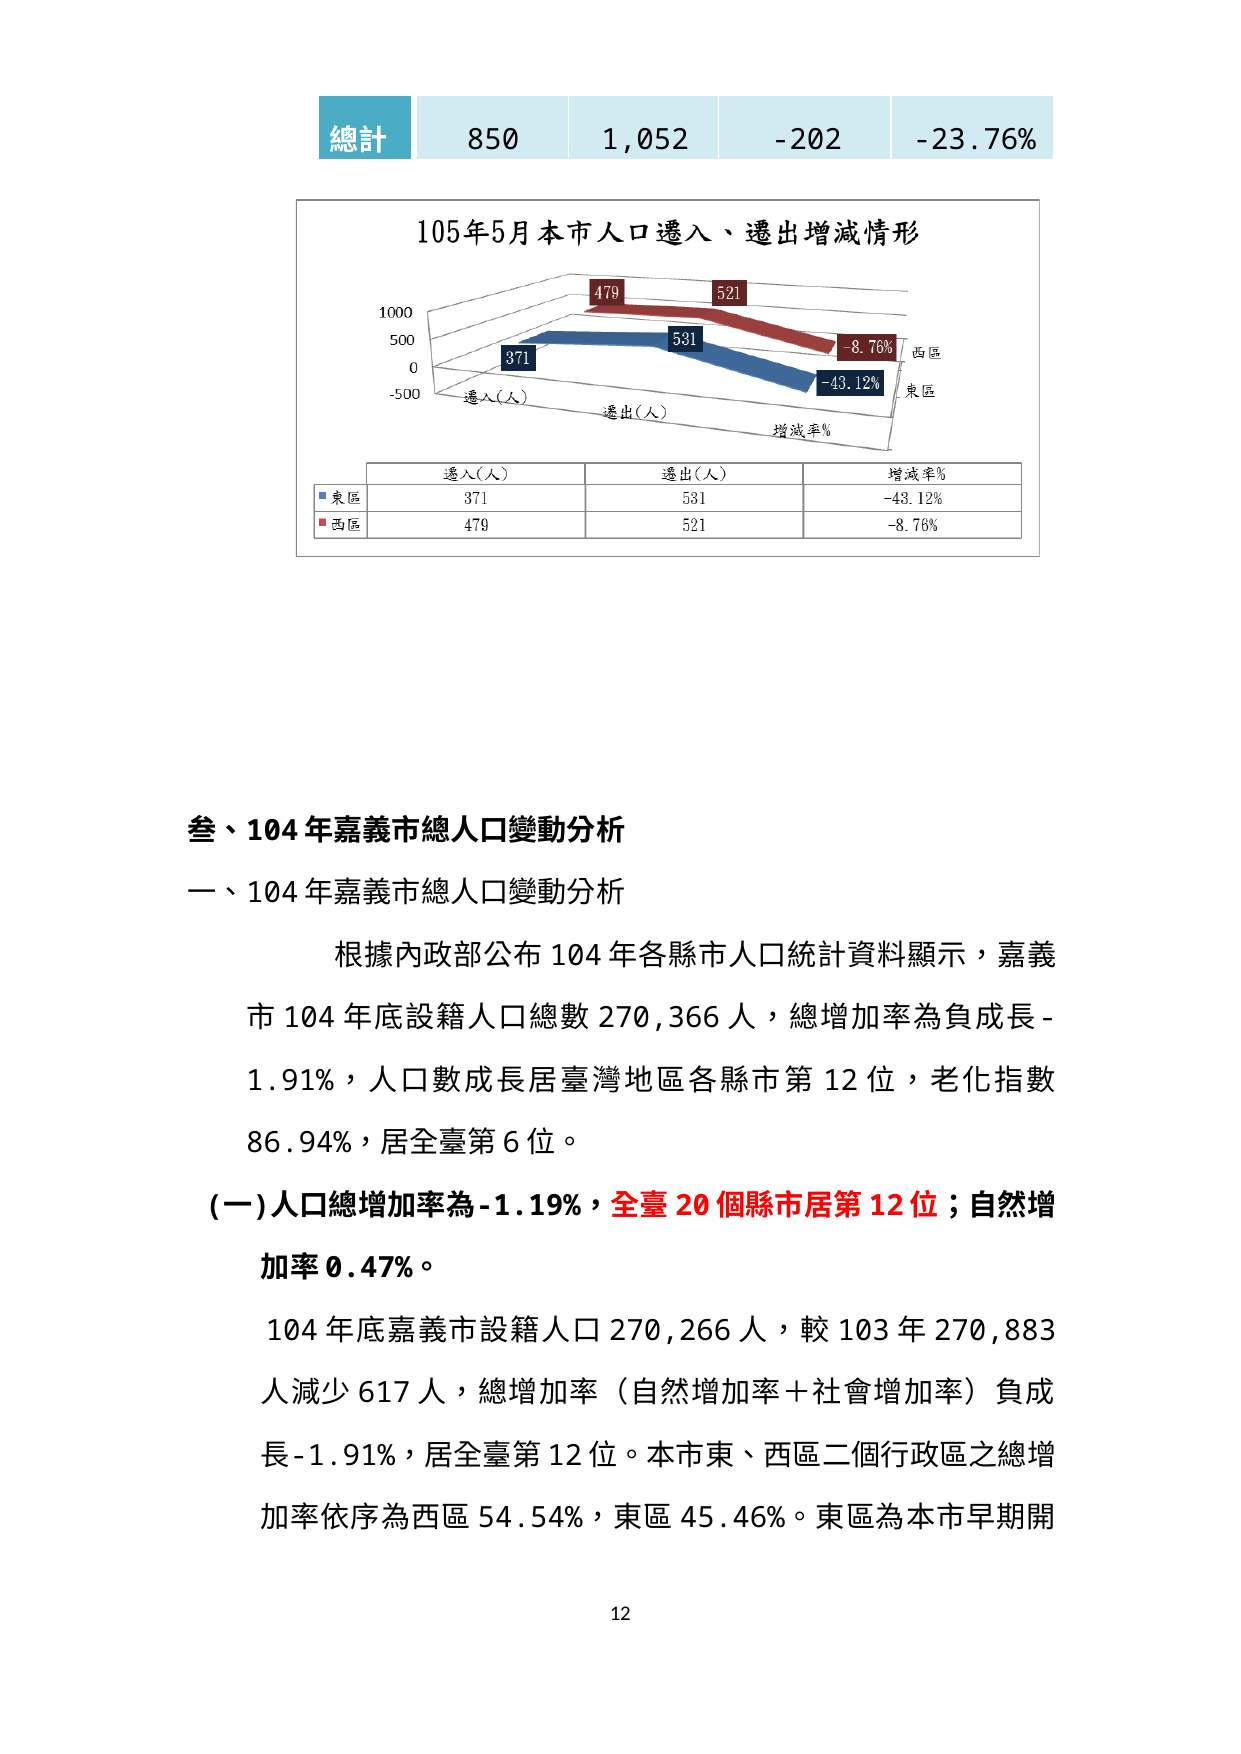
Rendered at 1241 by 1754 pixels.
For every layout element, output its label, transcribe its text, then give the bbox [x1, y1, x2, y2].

text 104年底嘉義市設籍人口270,266人，較103年270,883人減少617人，總增加率（自然增加率＋社會增加率）負成長-1.91%，居全臺第12位。本市東、西區二個行政區之總增加率依序為西區54.54%，東區45.46%。東區為本市早期開發區域，行政區域及文教學區集中區，老舊住宅人口住居飽和，西區後因重劃新興區域陸續開發，吸引人口遷入住居人口數微幅調升，西區人口數高於東區9.08% 。 [187, 1286, 1056, 1536]
table_cell 850 [417, 96, 568, 159]
text 根據內政部公布104年各縣市人口統計資料顯示，嘉義市104年底設籍人口總數270,366人，總增加率為負成長-1.91%，人口數成長居臺灣地區各縣市第12位，老化指數86.94%，居全臺第6位。 [187, 911, 1056, 1161]
text 叁、104年嘉義市總人口變動分析 [187, 786, 1056, 848]
table_cell 總計 [319, 96, 411, 159]
table_cell -202 [719, 96, 890, 159]
table_cell 1,052 [569, 96, 718, 159]
table_cell -23.76% [892, 96, 1053, 159]
text (一)人口總增加率為-1.19%，全臺20個縣市居第12位；自然增加率0.47%。 [187, 1161, 1056, 1286]
text 一、104年嘉義市總人口變動分析 [187, 848, 1056, 911]
